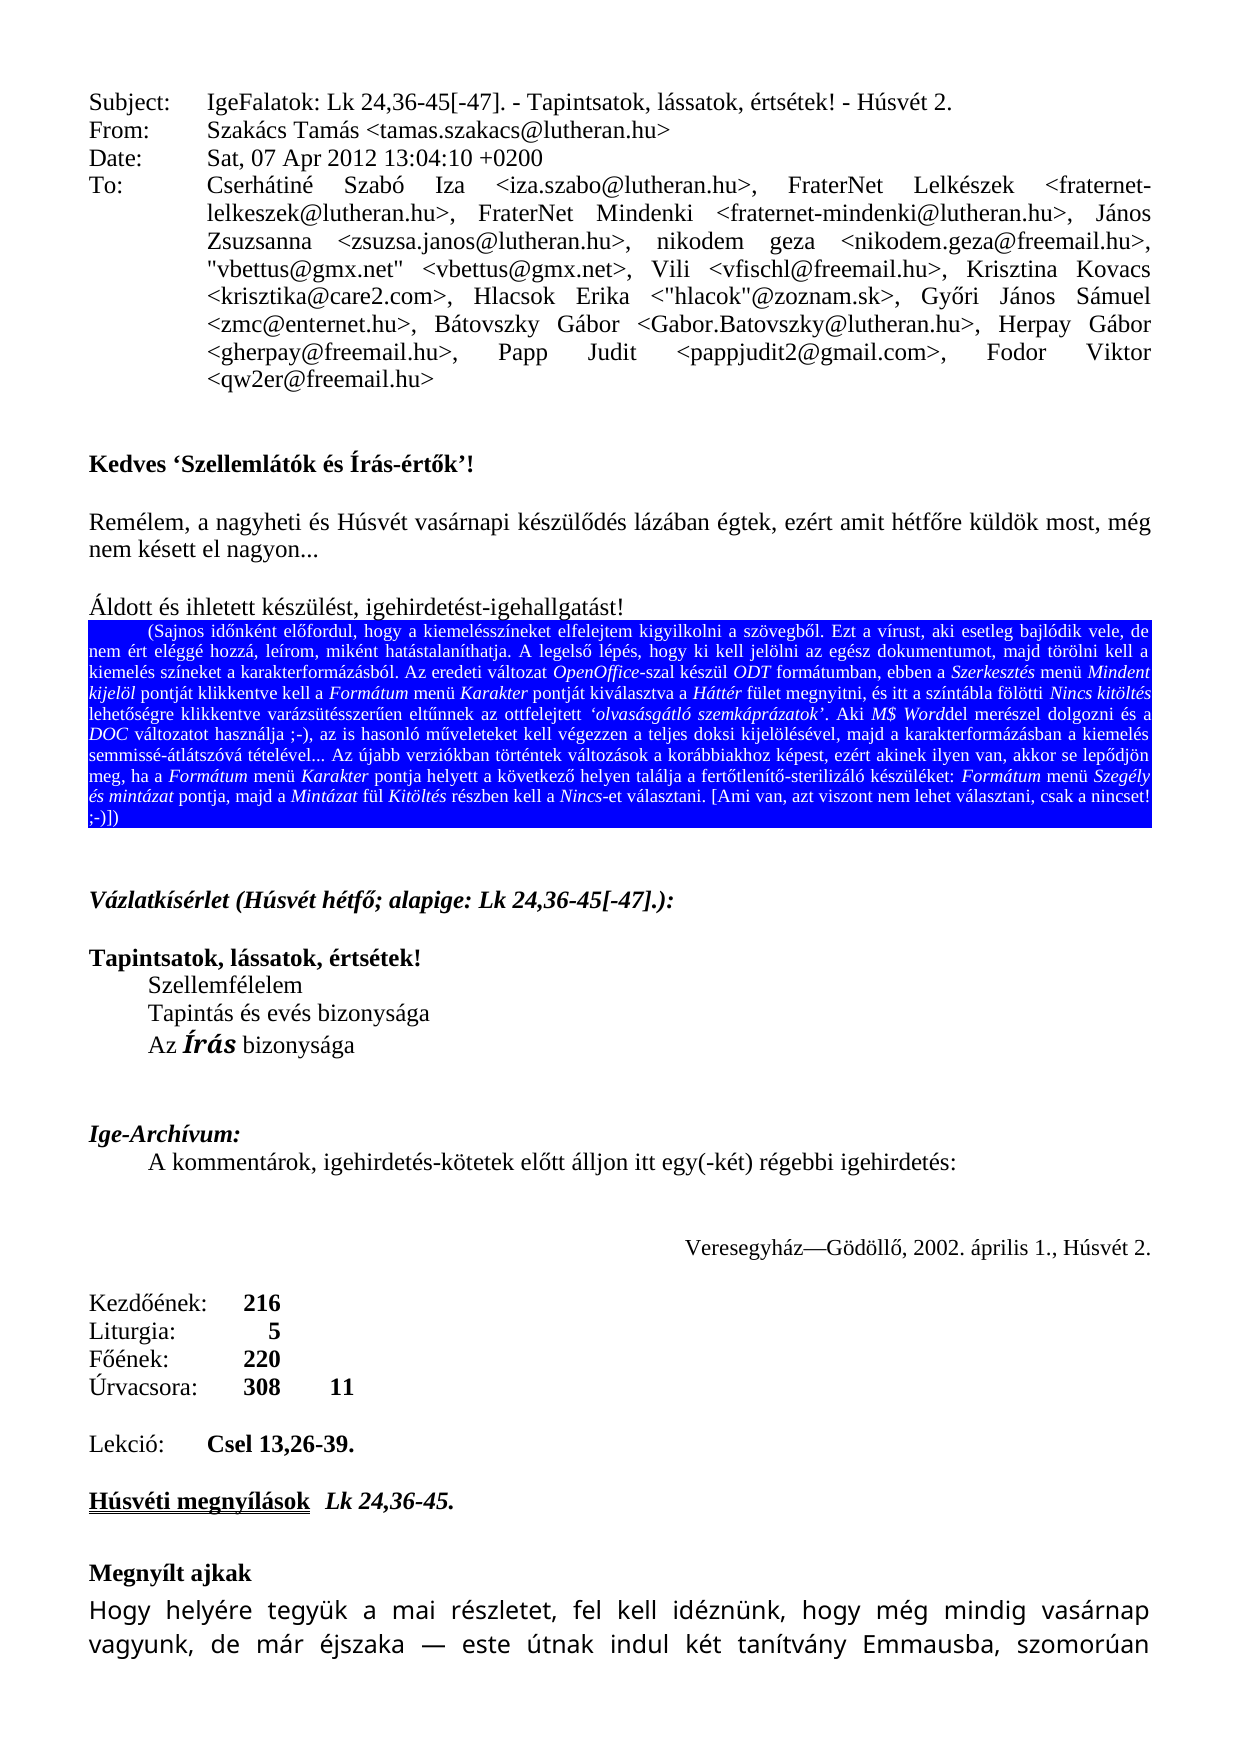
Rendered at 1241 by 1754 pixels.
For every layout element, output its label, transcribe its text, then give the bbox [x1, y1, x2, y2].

subtitle Megnyílt ajkak [88, 1559, 1152, 1587]
text (Sajnos időnként előfordul, hogy a kiemelésszíneket elfelejtem kigyilkolni a szövegből. Ezt a vírust, aki esetleg bajlódik vele, de nem ért eléggé hozzá, leírom, miként hatástalaníthatja. A legelső lépés, hogy ki kell jelölni az egész dokumentumot, majd törölni kell a kiemelés színeket a karakterformázásból. Az eredeti változat OpenOffice-szal készül ODT formátumban, ebben a Szerkesztés menü Mindent kijelöl pontját klikkentve kell a Formátum menü Karakter pontját kiválasztva a Háttér fület megnyitni, és itt a színtábla fölötti Nincs kitöltés lehetőségre klikkentve varázsütésszerűen eltűnnek az ottfelejtett ‘olvasásgátló szemkáprázatok’. Aki M$ Worddel merészel dolgozni és a DOC változatot használja ;‑), az is hasonló műveleteket kell végezzen a teljes doksi kijelölésével, majd a karakterformázásban a kiemelés semmissé-átlátszóvá tételével... Az újabb verziókban történtek változások a korábbiakhoz képest, ezért akinek ilyen van, akkor se lepődjön meg, ha a Formátum menü Karakter pontja helyett a következő helyen találja a fertőtlenítő-sterilizáló készüléket: Formátum menü Szegély és mintázat pontja, majd a Mintázat fül Kitöltés részben kell a Nincs-et választani. [Ami van, azt viszont nem lehet választani, csak a nincset! ;‑)]) [88, 620, 1152, 828]
text Date: Sat, 07 Apr 2012 13:04:10 +0200 [88, 144, 1152, 172]
subtitle Kedves ‘Szellemlátók és Írás-értők’! [88, 451, 1152, 478]
text Vázlatkísérlet (Húsvét hétfő; alapige: Lk 24,36-45[-47].): [88, 887, 1152, 914]
text A kommentárok, igehirdetés-kötetek előtt álljon itt egy(-két) régebbi igehirdetés: [88, 1148, 1152, 1175]
text Tapintás és evés bizonysága [88, 999, 1152, 1027]
text Húsvéti megnyílások Lk 24,36-45. [88, 1487, 1152, 1515]
text Szellemfélelem [88, 972, 1152, 999]
text Veresegyház―Gödöllő, 2002. április 1., Húsvét 2. [88, 1234, 1152, 1260]
text Subject: IgeFalatok: Lk 24,36-45[-47]. - Tapintsatok, lássatok, értsétek! - Húsvét 2. [88, 88, 1152, 116]
text Lekció: Csel 13,26-39. [88, 1430, 1152, 1457]
text Áldott és ihletett készülést, igehirdetést-igehallgatást! [88, 593, 1152, 620]
text Főének: 220 [88, 1345, 1152, 1373]
text Hogy helyére tegyük a mai részletet, fel kell idéznünk, hogy még mindig vasárnap vagyunk, de már éjszaka — este útnak indul két tanítvány Emmausba, szomorúan [88, 1593, 1152, 1661]
text Liturgia: 5 [88, 1317, 1152, 1345]
text Kezdőének: 216 [88, 1289, 1152, 1317]
text Az Írás bizonysága [88, 1027, 1152, 1061]
text To: Cserhátiné Szabó Iza <iza.szabo@lutheran.hu>, FraterNet Lelkészek <fraternet-lelkeszek@lutheran.hu>, FraterNet Mindenki <fraternet-mindenki@lutheran.hu>, János Zsuzsanna <zsuzsa.janos@lutheran.hu>, nikodem geza <nikodem.geza@freemail.hu>, "vbettus@gmx.net" <vbettus@gmx.net>, Vili <vfischl@freemail.hu>, Krisztina Kovacs <krisztika@care2.com>, Hlacsok Erika <"hlacok"@zoznam.sk>, Győri János Sámuel <zmc@enternet.hu>, Bátovszky Gábor <Gabor.Batovszky@lutheran.hu>, Herpay Gábor <gherpay@freemail.hu>, Papp Judit <pappjudit2@gmail.com>, Fodor Viktor <qw2er@freemail.hu> [88, 172, 1152, 393]
text Úrvacsora: 308 11 [88, 1373, 1152, 1400]
text Ige-Archívum: [88, 1120, 1152, 1148]
text Remélem, a nagyheti és Húsvét vasárnapi készülődés lázában égtek, ezért amit hétfőre küldök most, még nem késett el nagyon... [88, 508, 1152, 563]
text Tapintsatok, lássatok, értsétek! [88, 944, 1152, 972]
text From: Szakács Tamás <tamas.szakacs@lutheran.hu> [88, 116, 1152, 144]
